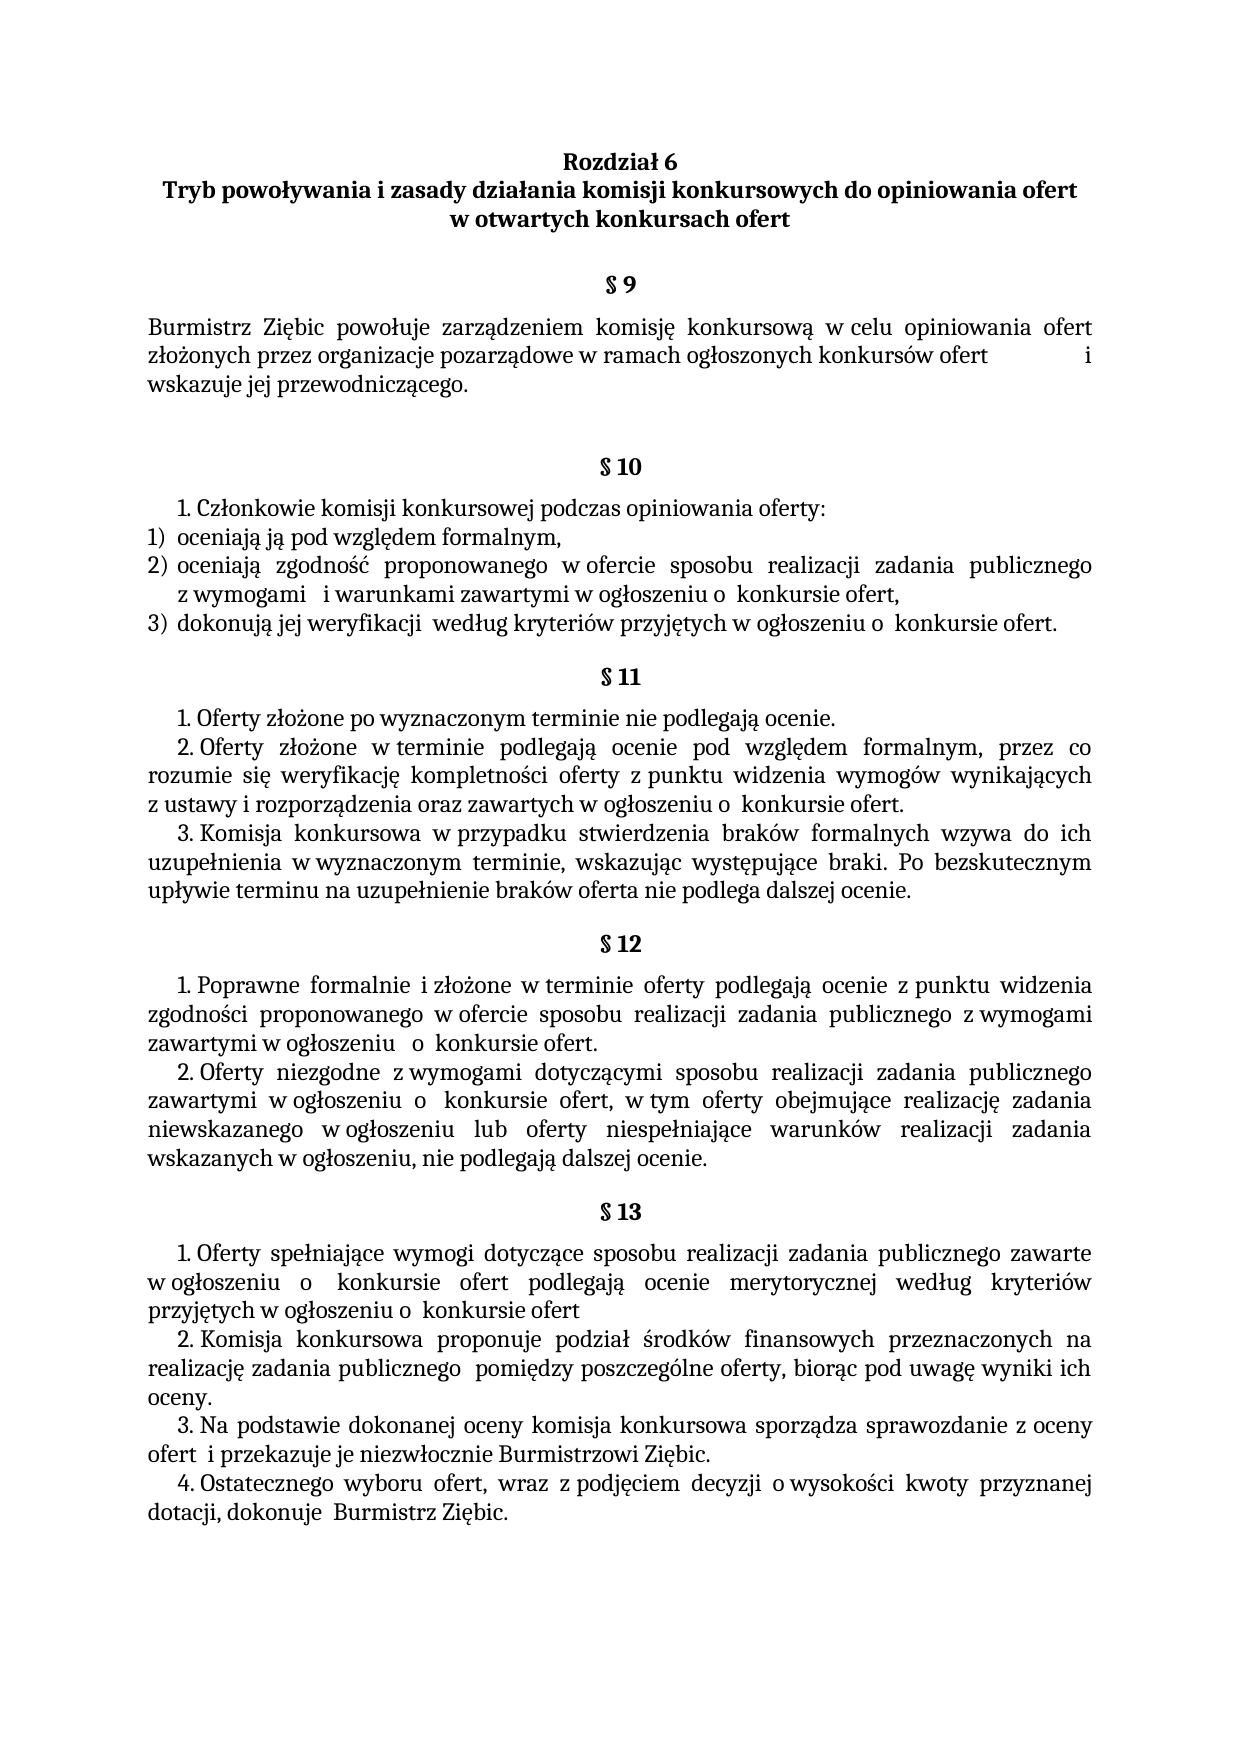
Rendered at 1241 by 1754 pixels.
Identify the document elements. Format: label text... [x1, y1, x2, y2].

text 2. Oferty złożone w terminie podlegają ocenie pod względem formalnym, przez co rozumie się weryfikację kompletności oferty z punktu widzenia wymogów wynikających z ustawy i rozporządzenia oraz zawartych w ogłoszeniu o konkursie ofert. [148, 733, 1093, 819]
text § 10 [148, 453, 1093, 481]
text 3. Na podstawie dokonanej oceny komisja konkursowa sporządza sprawozdanie z oceny ofert i przekazuje je niezwłocznie Burmistrzowi Ziębic. [148, 1411, 1093, 1469]
text 1) oceniają ją pod względem formalnym, [148, 523, 1093, 551]
text Burmistrz Ziębic powołuje zarządzeniem komisję konkursową w celu opiniowania ofert złożonych przez orga­nizacje pozarządowe w ramach ogłoszonych konkursów ofert i wskazuje jej przewodniczącego. [148, 313, 1093, 399]
text 2. Komisja konkursowa proponuje podział środków finansowych przeznaczonych na realizację zadania publicznego pomiędzy poszczególne oferty, biorąc pod uwagę wyniki ich oceny. [148, 1325, 1093, 1411]
text § 12 [148, 930, 1093, 959]
text 1. Członkowie komisji konkursowej podczas opiniowania oferty: [148, 494, 1093, 523]
text § 11 [148, 663, 1093, 691]
text 1. Oferty spełniające wymogi dotyczące sposobu realizacji zadania publicznego zawarte w ogłoszeniu o konkursie ofert podlegają ocenie merytorycznej według kryteriów przyjętych w ogłoszeniu o konkursie ofert [148, 1239, 1093, 1325]
text 3) dokonują jej weryfikacji według kryteriów przyjętych w ogłoszeniu o konkursie ofert. [148, 609, 1093, 638]
text § 13 [148, 1198, 1093, 1226]
text 3. Komisja konkursowa w przypadku stwierdzenia braków formalnych wzywa do ich uzupełnienia w wyznaczonym terminie, wskazując występujące braki. Po bezskutecznym upływie terminu na uzupełnienie braków oferta nie podlega dalszej ocenie. [148, 819, 1093, 905]
text § 9 [148, 271, 1093, 300]
text 2. Oferty niezgodne z wymogami dotyczącymi sposobu realizacji zadania publicznego zawartymi w ogłoszeniu o konkursie ofert, w tym oferty obejmujące realizację zadania niewskazanego w ogłoszeniu lub oferty niespełniające warunków realizacji zadania wskazanych w ogłoszeniu, nie podlegają dalszej ocenie. [148, 1058, 1093, 1173]
text 2) oceniają zgodność proponowanego w ofercie sposobu realizacji zadania publicznego z wymogami i warunkami zawartymi w ogłoszeniu o konkursie ofert, [148, 551, 1093, 609]
text 4. Ostatecznego wyboru ofert, wraz z podjęciem decyzji o wysokości kwoty przyznanej dotacji, dokonuje Burmistrz Ziębic. [148, 1469, 1093, 1526]
text 1. Oferty złożone po wyznaczonym terminie nie podlegają ocenie. [148, 704, 1093, 733]
text 1. Poprawne formalnie i złożone w terminie oferty podlegają ocenie z punktu widzenia zgodności proponowanego w ofercie sposobu realizacji zadania publicznego z wymogami zawartymi w ogłoszeniu o konkursie ofert. [148, 971, 1093, 1058]
text Rozdział 6 Tryb powoływania i zasady działania komisji konkursowych do opiniowania ofert w otwartych konkursach ofert [148, 148, 1093, 234]
